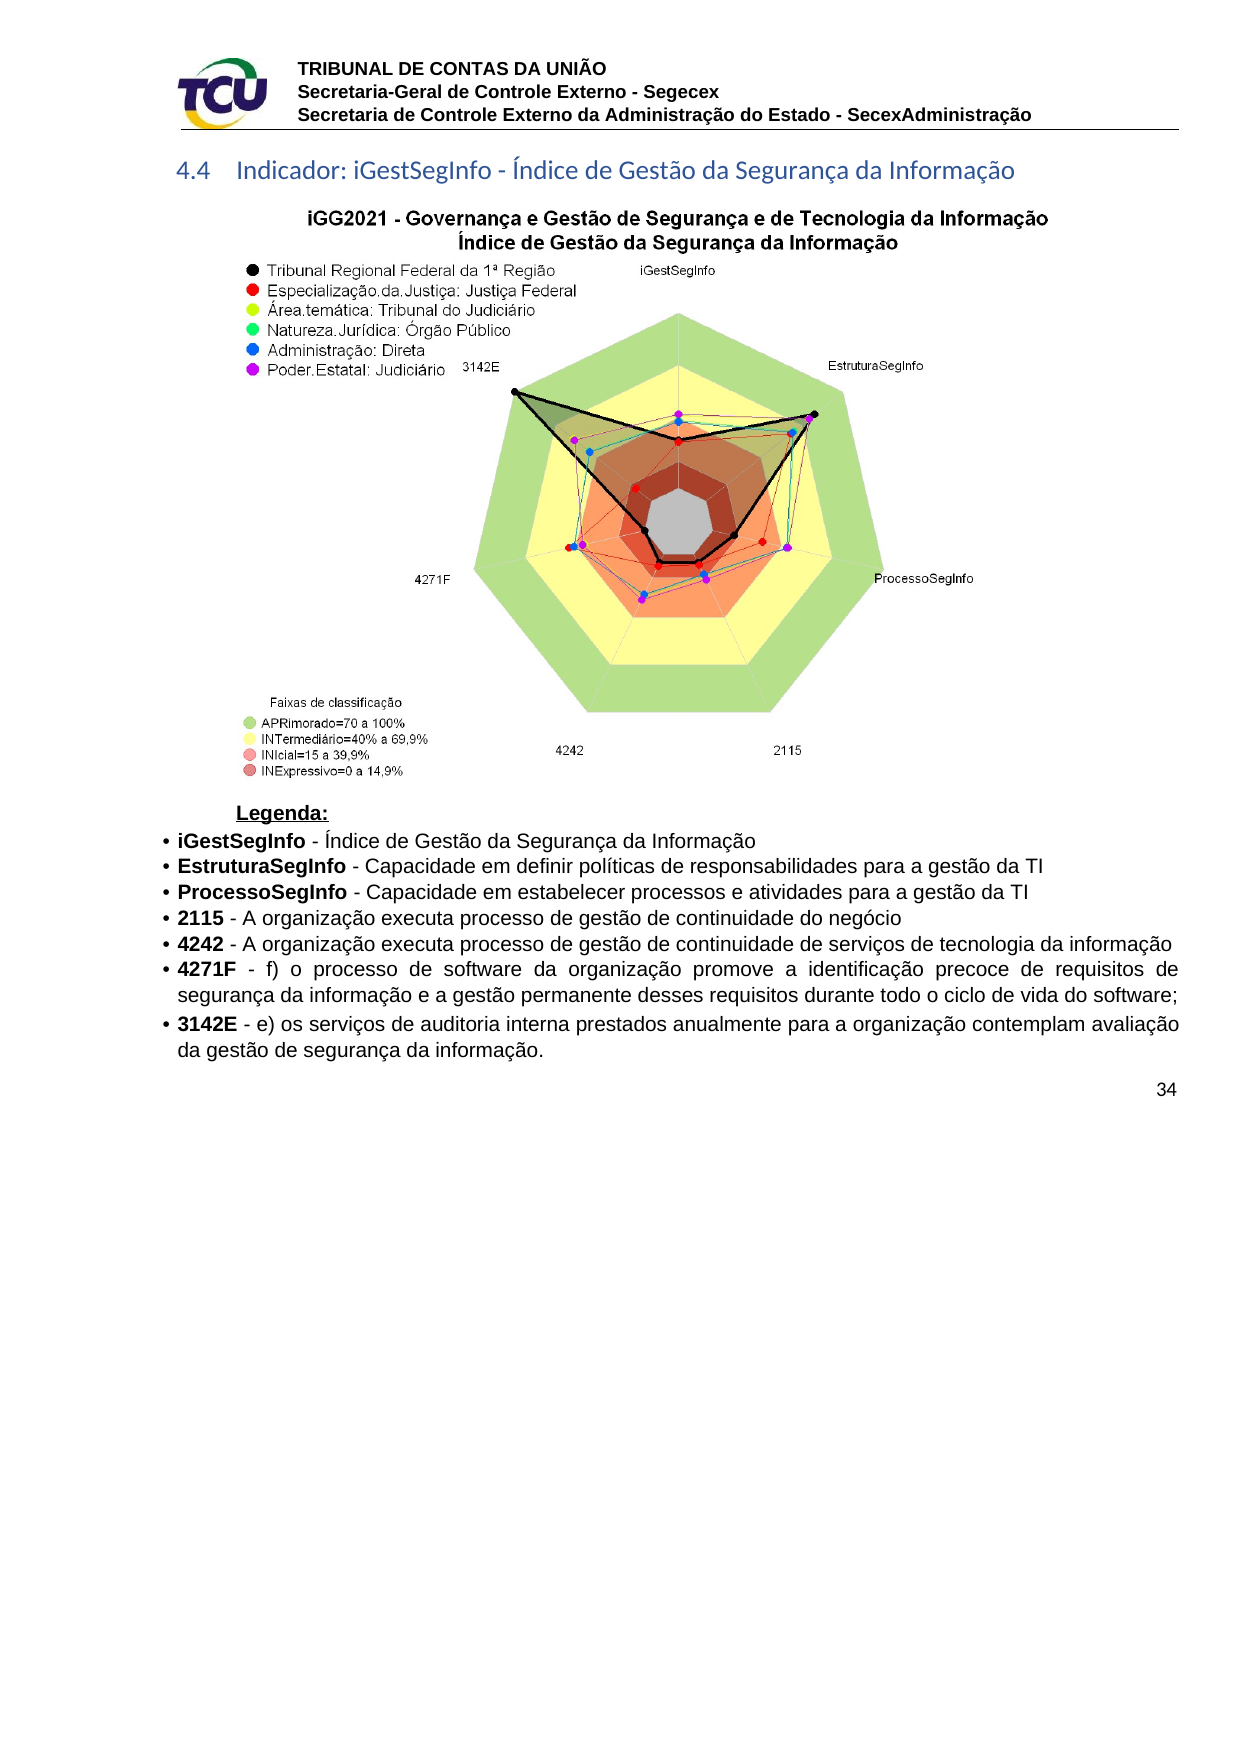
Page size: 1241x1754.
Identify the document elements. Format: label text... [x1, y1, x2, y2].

list iGestSegInfo - Índice de Gestão da Segurança da Informação [162, 828, 1181, 852]
list ProcessoSegInfo - Capacidade em estabelecer processos e atividades para a gestão da TI [162, 880, 1181, 904]
picture [177, 58, 267, 130]
text Legenda: [236, 800, 1181, 824]
list 3142E - e) os serviços de auditoria interna prestados anualmente para a organização contemplam avaliação da gestão de segurança da informação. [162, 1012, 1181, 1062]
picture [235, 208, 1122, 799]
list 4242 - A organização executa processo de gestão de continuidade de serviços de tecnologia da informação [162, 931, 1181, 955]
list EstruturaSegInfo - Capacidade em definir políticas de responsabilidades para a gestão da TI [162, 854, 1181, 878]
list 4271F - f) o processo de software da organização promove a identificação precoce de requisitos de segurança da informação e a gestão permanente desses requisitos durante todo o ciclo de vida do software; [162, 957, 1181, 1006]
subtitle Indicador: iGestSegInfo - Índice de Gestão da Segurança da Informação [176, 153, 1181, 186]
list 2115 - A organização executa processo de gestão de continuidade do negócio [162, 906, 1181, 930]
